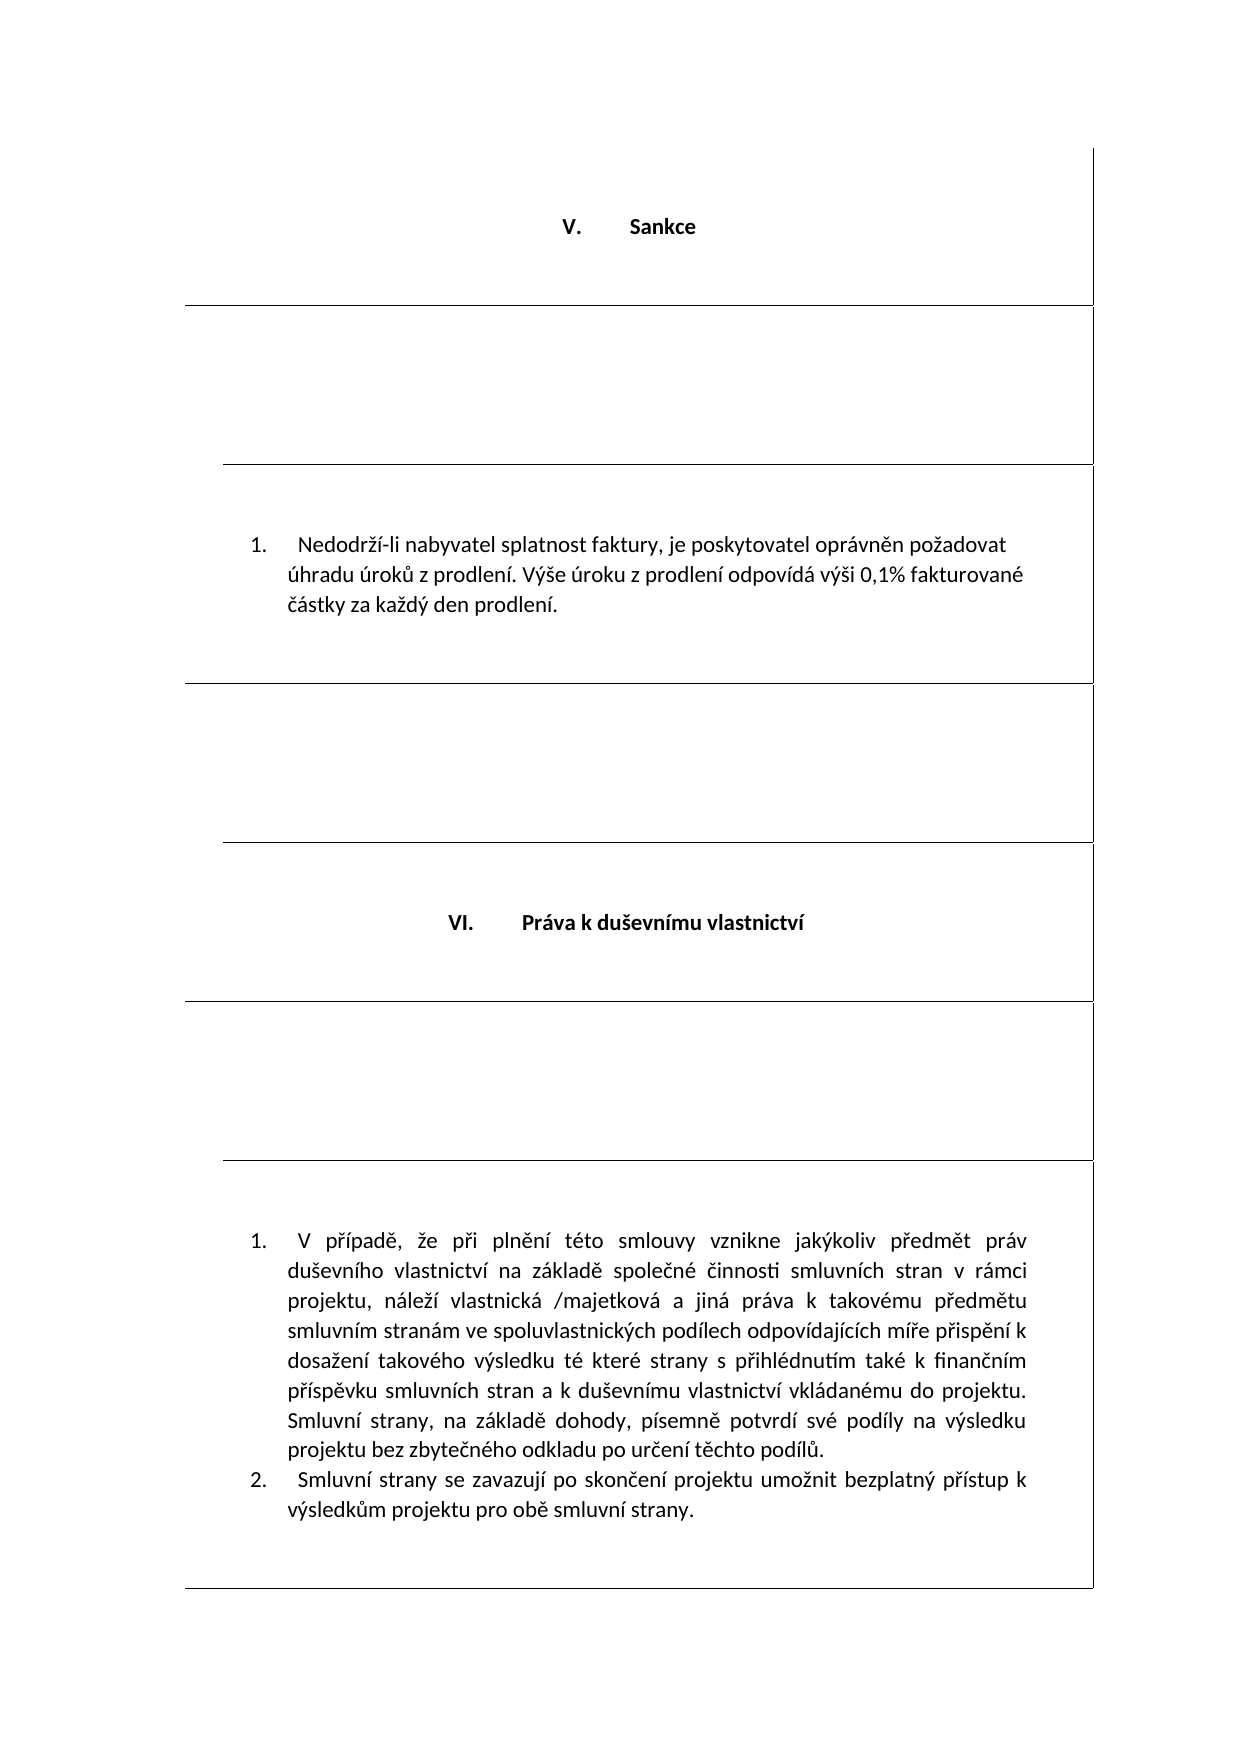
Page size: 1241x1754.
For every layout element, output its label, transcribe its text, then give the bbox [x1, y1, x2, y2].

list Nedodrží-li nabyvatel splatnost faktury, je poskytovatel oprávněn požadovat úhradu úroků z prodlení. Výše úroku z prodlení odpovídá výši 0,1% fakturované částky za každý den prodlení. [185, 466, 1093, 683]
list Sankce [185, 148, 1093, 305]
list Smluvní strany se zavazují po skončení projektu umožnit bezplatný přístup k výsledkům projektu pro obě smluvní strany. [185, 1401, 1093, 1588]
list Práva k duševnímu vlastnictví [185, 844, 1093, 1001]
list V případě, že při plnění této smlouvy vznikne jakýkoliv předmět práv duševního vlastnictví na základě společné činnosti smluvních stran v rámci projektu, náleží vlastnická /majetková a jiná práva k takovému předmětu smluvním stranám ve spoluvlastnických podílech odpovídajících míře přispění k dosažení takového výsledku té které strany s přihlédnutím také k finančním příspěvku smluvních stran a k duševnímu vlastnictví vkládanému do projektu. Smluvní strany, na základě dohody, písemně potvrdí své podíly na výsledku projektu bez zbytečného odkladu po určení těchto podílů. [185, 1162, 1093, 1401]
